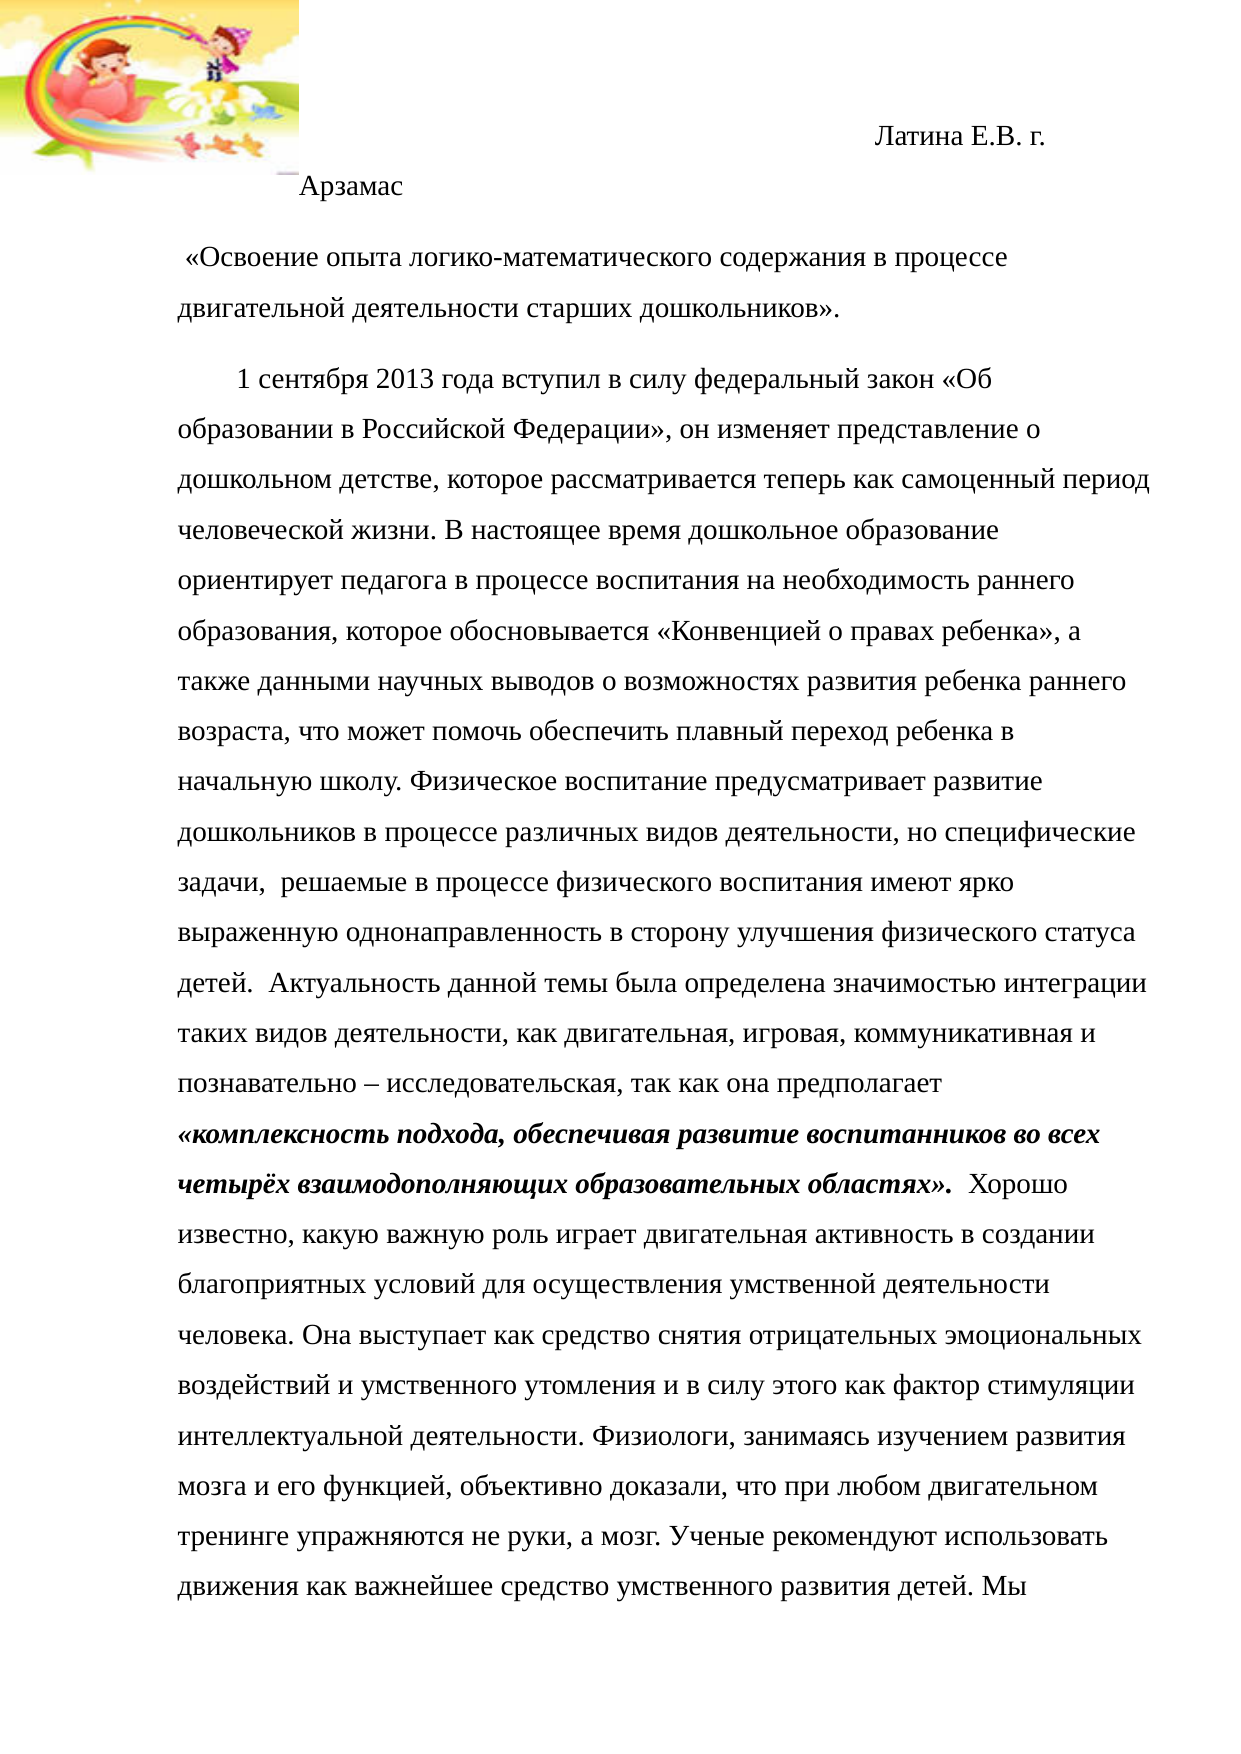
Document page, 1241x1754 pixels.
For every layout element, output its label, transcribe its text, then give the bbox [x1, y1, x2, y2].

text «Освоение опыта логико-математического содержания в процессе двигательной деятельности старших дошкольников». [177, 239, 1152, 323]
text Латина Е.В. г. Арзамас [177, 118, 1152, 202]
text 1 сентября 2013 года вступил в силу федеральный закон «Об образовании в Российской Федерации», он изменяет представление о дошкольном детстве, которое рассматривается теперь как самоценный период человеческой жизни. В настоящее время дошкольное образование ориентирует педагога в процессе воспитания на необходимость раннего образования, которое обосновывается «Конвенцией о правах ребенка», а также данными научных выводов о возможностях развития ребенка раннего возраста, что может помочь обеспечить плавный переход ребенка в начальную школу. Физическое воспитание предусматривает развитие дошкольников в процессе различных видов деятельности, но специфические задачи, решаемые в процессе физического воспитания имеют ярко выраженную однонаправленность в сторону улучшения физического статуса детей. Актуальность данной темы была определена значимостью интеграции таких видов деятельности, как двигательная, игровая, коммуникативная и познавательно – исследовательская, так как она предполагает «комплексность подхода, обеспечивая развитие воспитанников во всех четырёх взаимодополняющих образовательных областях». Хорошо известно, какую важную роль играет двигательная активность в создании благоприятных условий для осуществления умственной деятельности человека. Она выступает как средство снятия отрицательных эмоциональных воздействий и умственного утомления и в силу этого как фактор стимуляции интеллектуальной деятельности. Физиологи, занимаясь изучением развития мозга и его функцией, объективно доказали, что при любом двигательном тренинге упражняются не руки, а мозг. Ученые рекомендуют использовать движения как важнейшее средство умственного развития детей. Мы [177, 361, 1152, 1602]
picture [0, 0, 299, 175]
